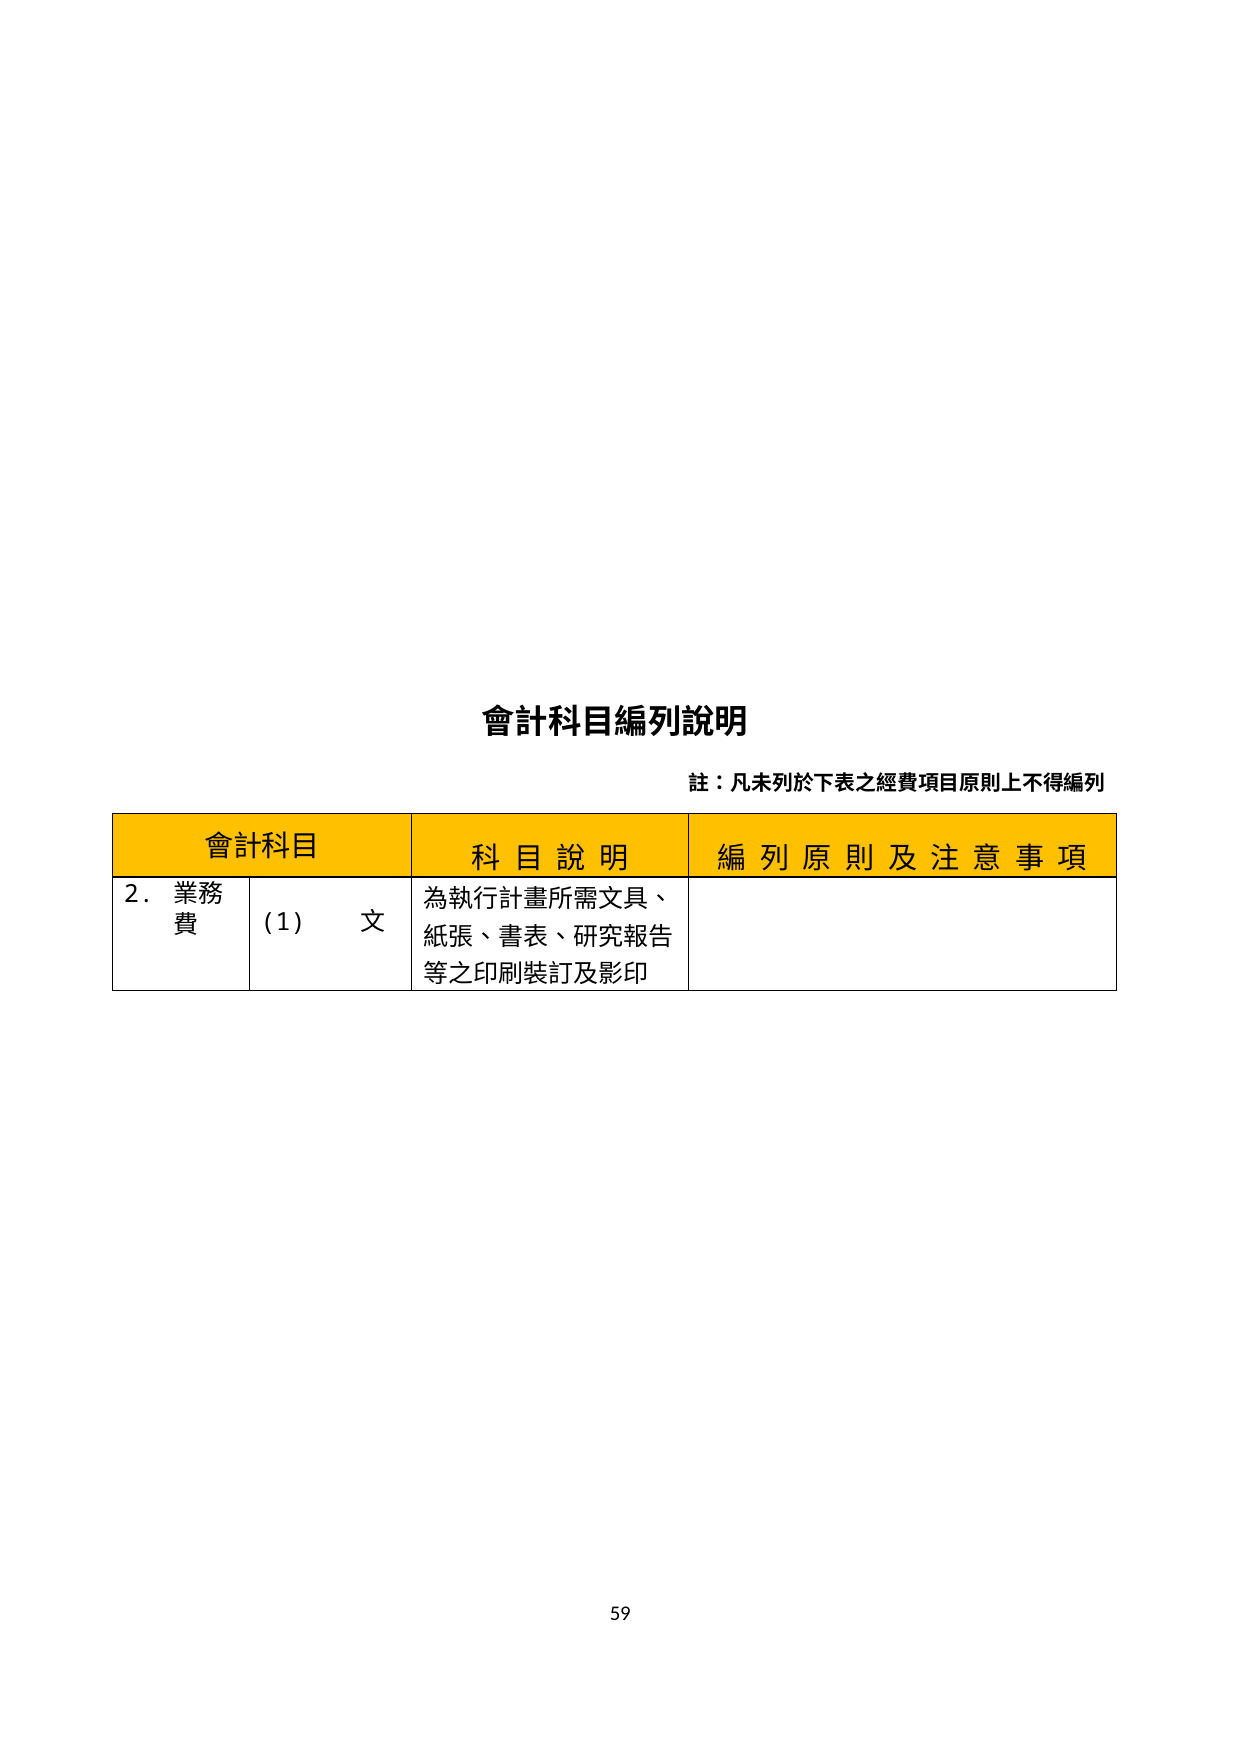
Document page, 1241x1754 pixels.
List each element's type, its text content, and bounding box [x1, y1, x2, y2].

table_cell 為執行計畫所需文具、紙張、書表、研究報告等之印刷裝訂及影印 [412, 878, 688, 990]
table_cell 業務費 [113, 878, 249, 990]
table_cell 科 目 說 明 [412, 814, 688, 876]
table_header 會計科目編列說明 註：凡未列於下表之經費項目原則上不得編列 [113, 688, 1117, 813]
table_cell 編 列 原 則 及 注 意 事 項 [689, 814, 1116, 876]
table_cell 文具紙張、印刷 [250, 878, 411, 990]
table_cell 會計科目 [113, 814, 411, 876]
table_cell [689, 878, 1116, 990]
